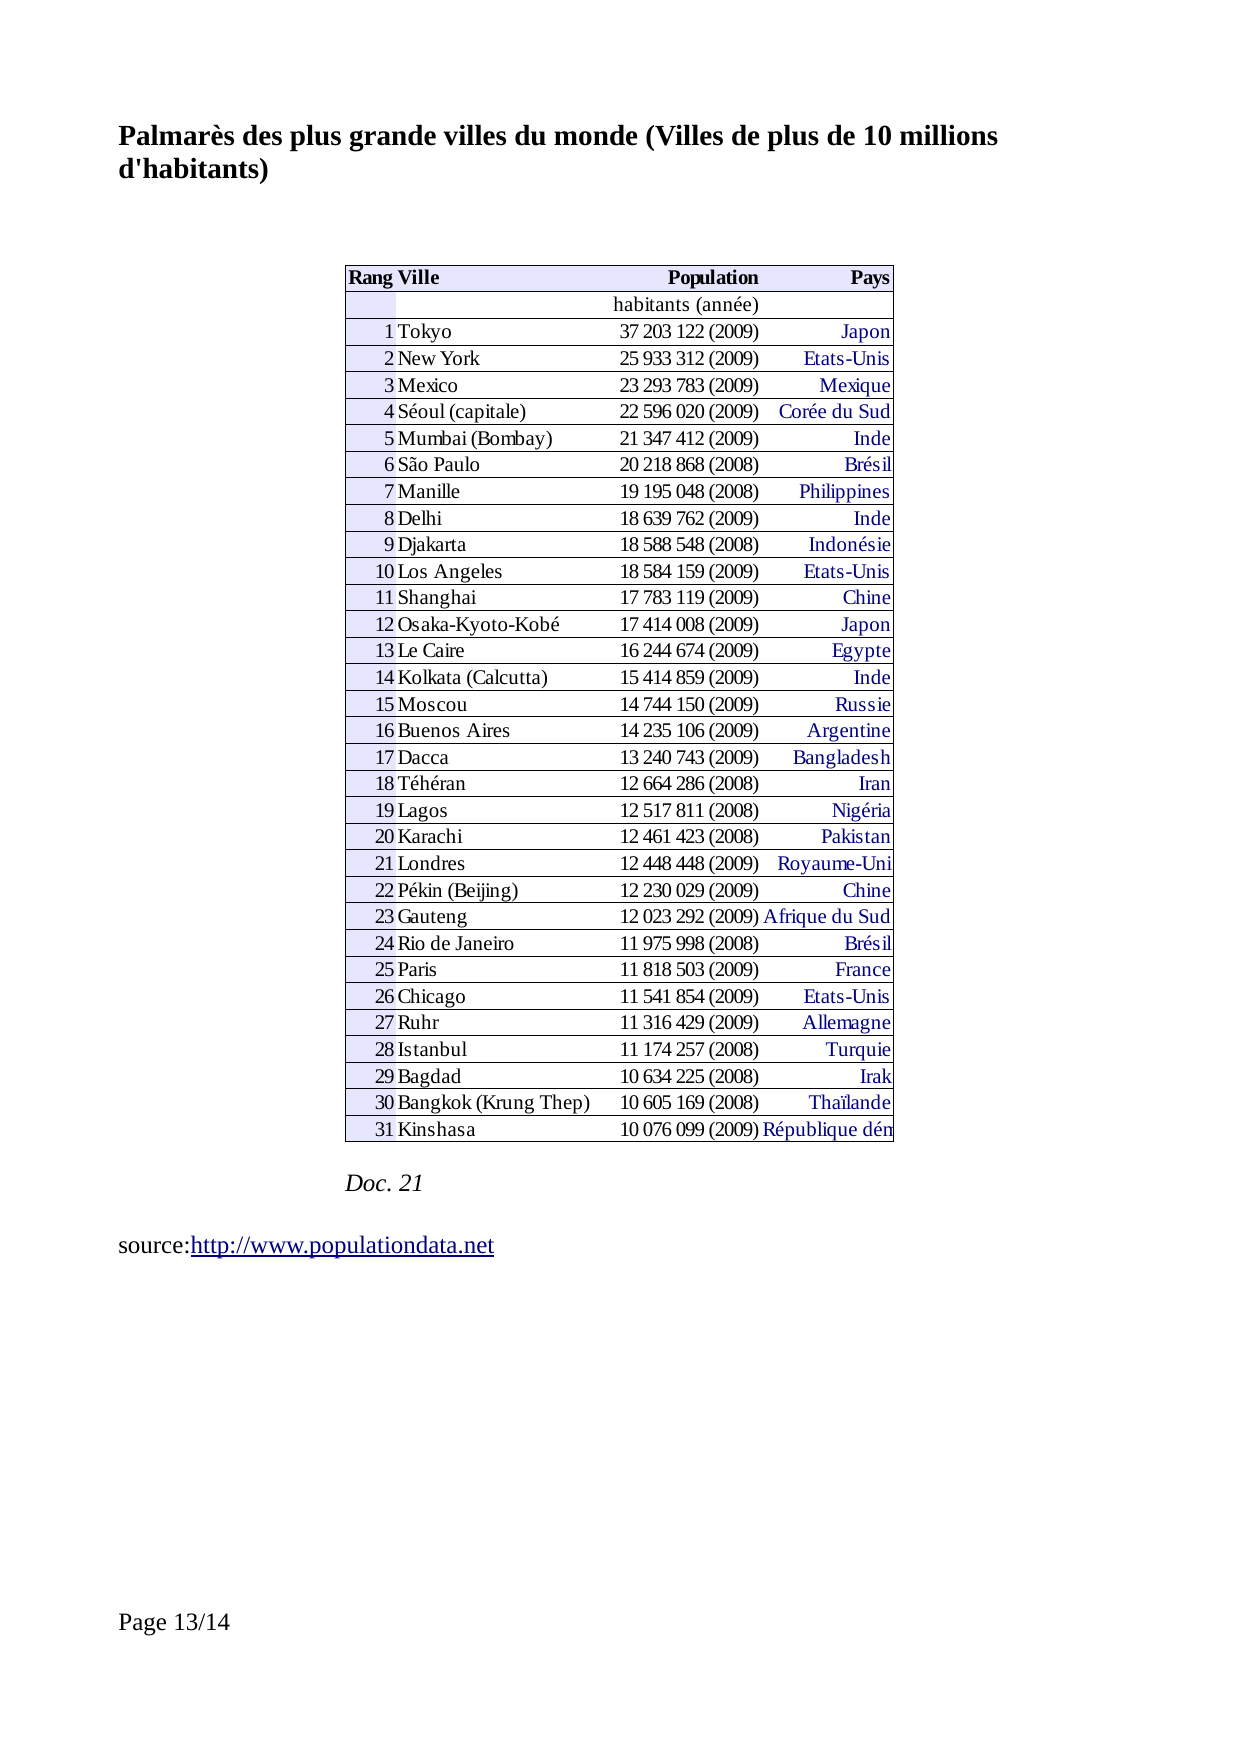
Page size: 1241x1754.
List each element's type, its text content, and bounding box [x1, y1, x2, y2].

text source:http://www.populationdata.net [118, 1230, 1122, 1259]
text Palmarès des plus grande villes du monde (Villes de plus de 10 millions d'habitants) [118, 118, 1122, 185]
text Doc. 21 [345, 265, 895, 1197]
